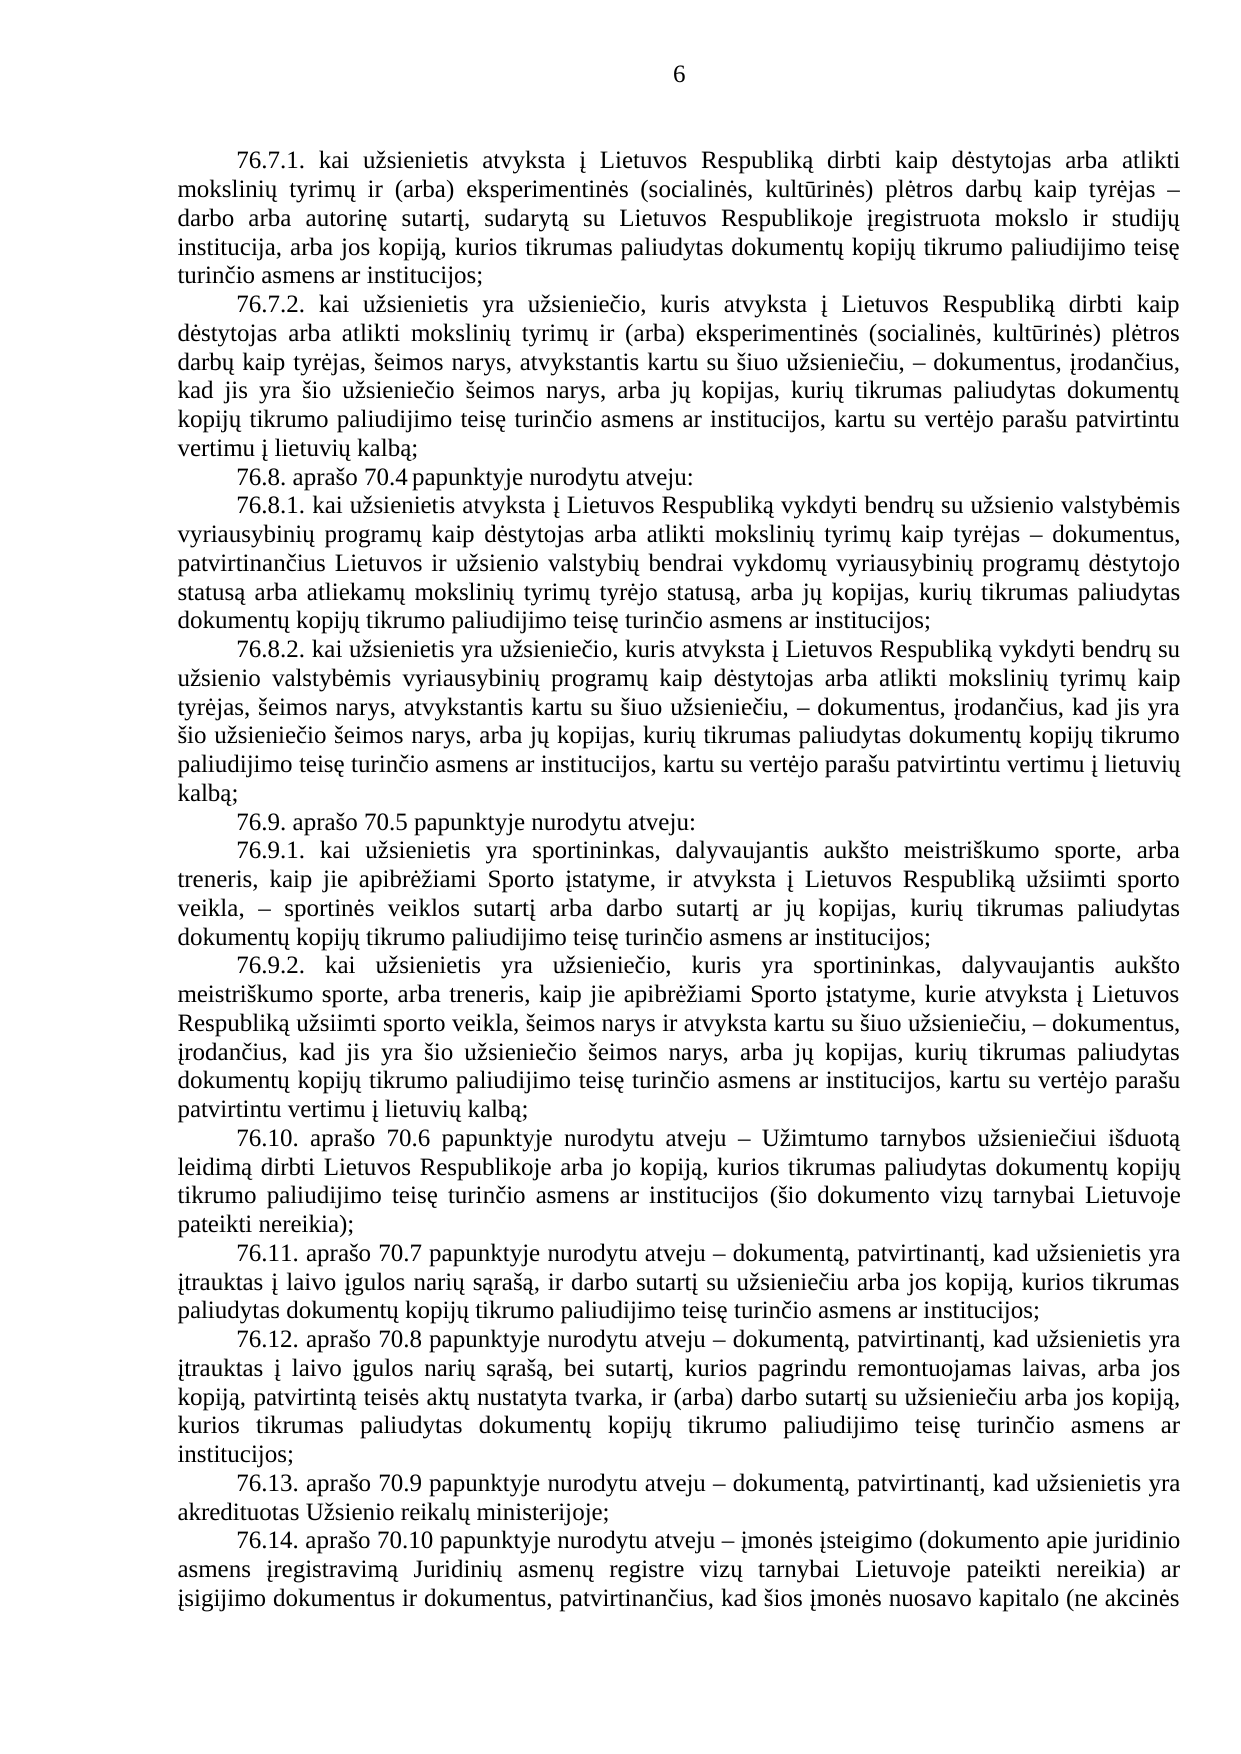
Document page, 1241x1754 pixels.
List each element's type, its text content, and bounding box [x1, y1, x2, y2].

text 76.8. aprašo 70.4 papunktyje nurodytu atveju: [177, 462, 1181, 490]
text 76.12. aprašo 70.8 papunktyje nurodytu atveju – dokumentą, patvirtinantį, kad užsienietis yra įtrauktas į laivo įgulos narių sąrašą, bei sutartį, kurios pagrindu remontuojamas laivas, arba jos kopiją, patvirtintą teisės aktų nustatyta tvarka, ir (arba) darbo sutartį su užsieniečiu arba jos kopiją, kurios tikrumas paliudytas dokumentų kopijų tikrumo paliudijimo teisę turinčio asmens ar institucijos; [177, 1324, 1181, 1468]
text 76.8.2. kai užsienietis yra užsieniečio, kuris atvyksta į Lietuvos Respubliką vykdyti bendrų su užsienio valstybėmis vyriausybinių programų kaip dėstytojas arba atlikti mokslinių tyrimų kaip tyrėjas, šeimos narys, atvykstantis kartu su šiuo užsieniečiu, – dokumentus, įrodančius, kad jis yra šio užsieniečio šeimos narys, arba jų kopijas, kurių tikrumas paliudytas dokumentų kopijų tikrumo paliudijimo teisę turinčio asmens ar institucijos, kartu su vertėjo parašu patvirtintu vertimu į lietuvių kalbą; [177, 634, 1181, 807]
text 76.9. aprašo 70.5 papunktyje nurodytu atveju: [177, 807, 1181, 835]
text 76.9.1. kai užsienietis yra sportininkas, dalyvaujantis aukšto meistriškumo sporte, arba treneris, kaip jie apibrėžiami Sporto įstatyme, ir atvyksta į Lietuvos Respubliką užsiimti sporto veikla, – sportinės veiklos sutartį arba darbo sutartį ar jų kopijas, kurių tikrumas paliudytas dokumentų kopijų tikrumo paliudijimo teisę turinčio asmens ar institucijos; [177, 835, 1181, 950]
text 76.11. aprašo 70.7 papunktyje nurodytu atveju – dokumentą, patvirtinantį, kad užsienietis yra įtrauktas į laivo įgulos narių sąrašą, ir darbo sutartį su užsieniečiu arba jos kopiją, kurios tikrumas paliudytas dokumentų kopijų tikrumo paliudijimo teisę turinčio asmens ar institucijos; [177, 1238, 1181, 1324]
text 76.10. aprašo 70.6 papunktyje nurodytu atveju – Užimtumo tarnybos užsieniečiui išduotą leidimą dirbti Lietuvos Respublikoje arba jo kopiją, kurios tikrumas paliudytas dokumentų kopijų tikrumo paliudijimo teisę turinčio asmens ar institucijos (šio dokumento vizų tarnybai Lietuvoje pateikti nereikia); [177, 1123, 1181, 1238]
text 76.8.1. kai užsienietis atvyksta į Lietuvos Respubliką vykdyti bendrų su užsienio valstybėmis vyriausybinių programų kaip dėstytojas arba atlikti mokslinių tyrimų kaip tyrėjas – dokumentus, patvirtinančius Lietuvos ir užsienio valstybių bendrai vykdomų vyriausybinių programų dėstytojo statusą arba atliekamų mokslinių tyrimų tyrėjo statusą, arba jų kopijas, kurių tikrumas paliudytas dokumentų kopijų tikrumo paliudijimo teisę turinčio asmens ar institucijos; [177, 490, 1181, 634]
text 76.13. aprašo 70.9 papunktyje nurodytu atveju – dokumentą, patvirtinantį, kad užsienietis yra akredituotas Užsienio reikalų ministerijoje; [177, 1468, 1181, 1525]
text 76.9.2. kai užsienietis yra užsieniečio, kuris yra sportininkas, dalyvaujantis aukšto meistriškumo sporte, arba treneris, kaip jie apibrėžiami Sporto įstatyme, kurie atvyksta į Lietuvos Respubliką užsiimti sporto veikla, šeimos narys ir atvyksta kartu su šiuo užsieniečiu, – dokumentus, įrodančius, kad jis yra šio užsieniečio šeimos narys, arba jų kopijas, kurių tikrumas paliudytas dokumentų kopijų tikrumo paliudijimo teisę turinčio asmens ar institucijos, kartu su vertėjo parašu patvirtintu vertimu į lietuvių kalbą; [177, 950, 1181, 1123]
text 76.7.1. kai užsienietis atvyksta į Lietuvos Respubliką dirbti kaip dėstytojas arba atlikti mokslinių tyrimų ir (arba) eksperimentinės (socialinės, kultūrinės) plėtros darbų kaip tyrėjas – darbo arba autorinę sutartį, sudarytą su Lietuvos Respublikoje įregistruota mokslo ir studijų institucija, arba jos kopiją, kurios tikrumas paliudytas dokumentų kopijų tikrumo paliudijimo teisę turinčio asmens ar institucijos; [177, 145, 1181, 289]
text 76.14. aprašo 70.10 papunktyje nurodytu atveju – įmonės įsteigimo (dokumento apie juridinio asmens įregistravimą Juridinių asmenų registre vizų tarnybai Lietuvoje pateikti nereikia) ar įsigijimo dokumentus ir dokumentus, patvirtinančius, kad šios įmonės nuosavo kapitalo (ne akcinės [177, 1525, 1181, 1612]
text 76.7.2. kai užsienietis yra užsieniečio, kuris atvyksta į Lietuvos Respubliką dirbti kaip dėstytojas arba atlikti mokslinių tyrimų ir (arba) eksperimentinės (socialinės, kultūrinės) plėtros darbų kaip tyrėjas, šeimos narys, atvykstantis kartu su šiuo užsieniečiu, – dokumentus, įrodančius, kad jis yra šio užsieniečio šeimos narys, arba jų kopijas, kurių tikrumas paliudytas dokumentų kopijų tikrumo paliudijimo teisę turinčio asmens ar institucijos, kartu su vertėjo parašu patvirtintu vertimu į lietuvių kalbą; [177, 289, 1181, 462]
